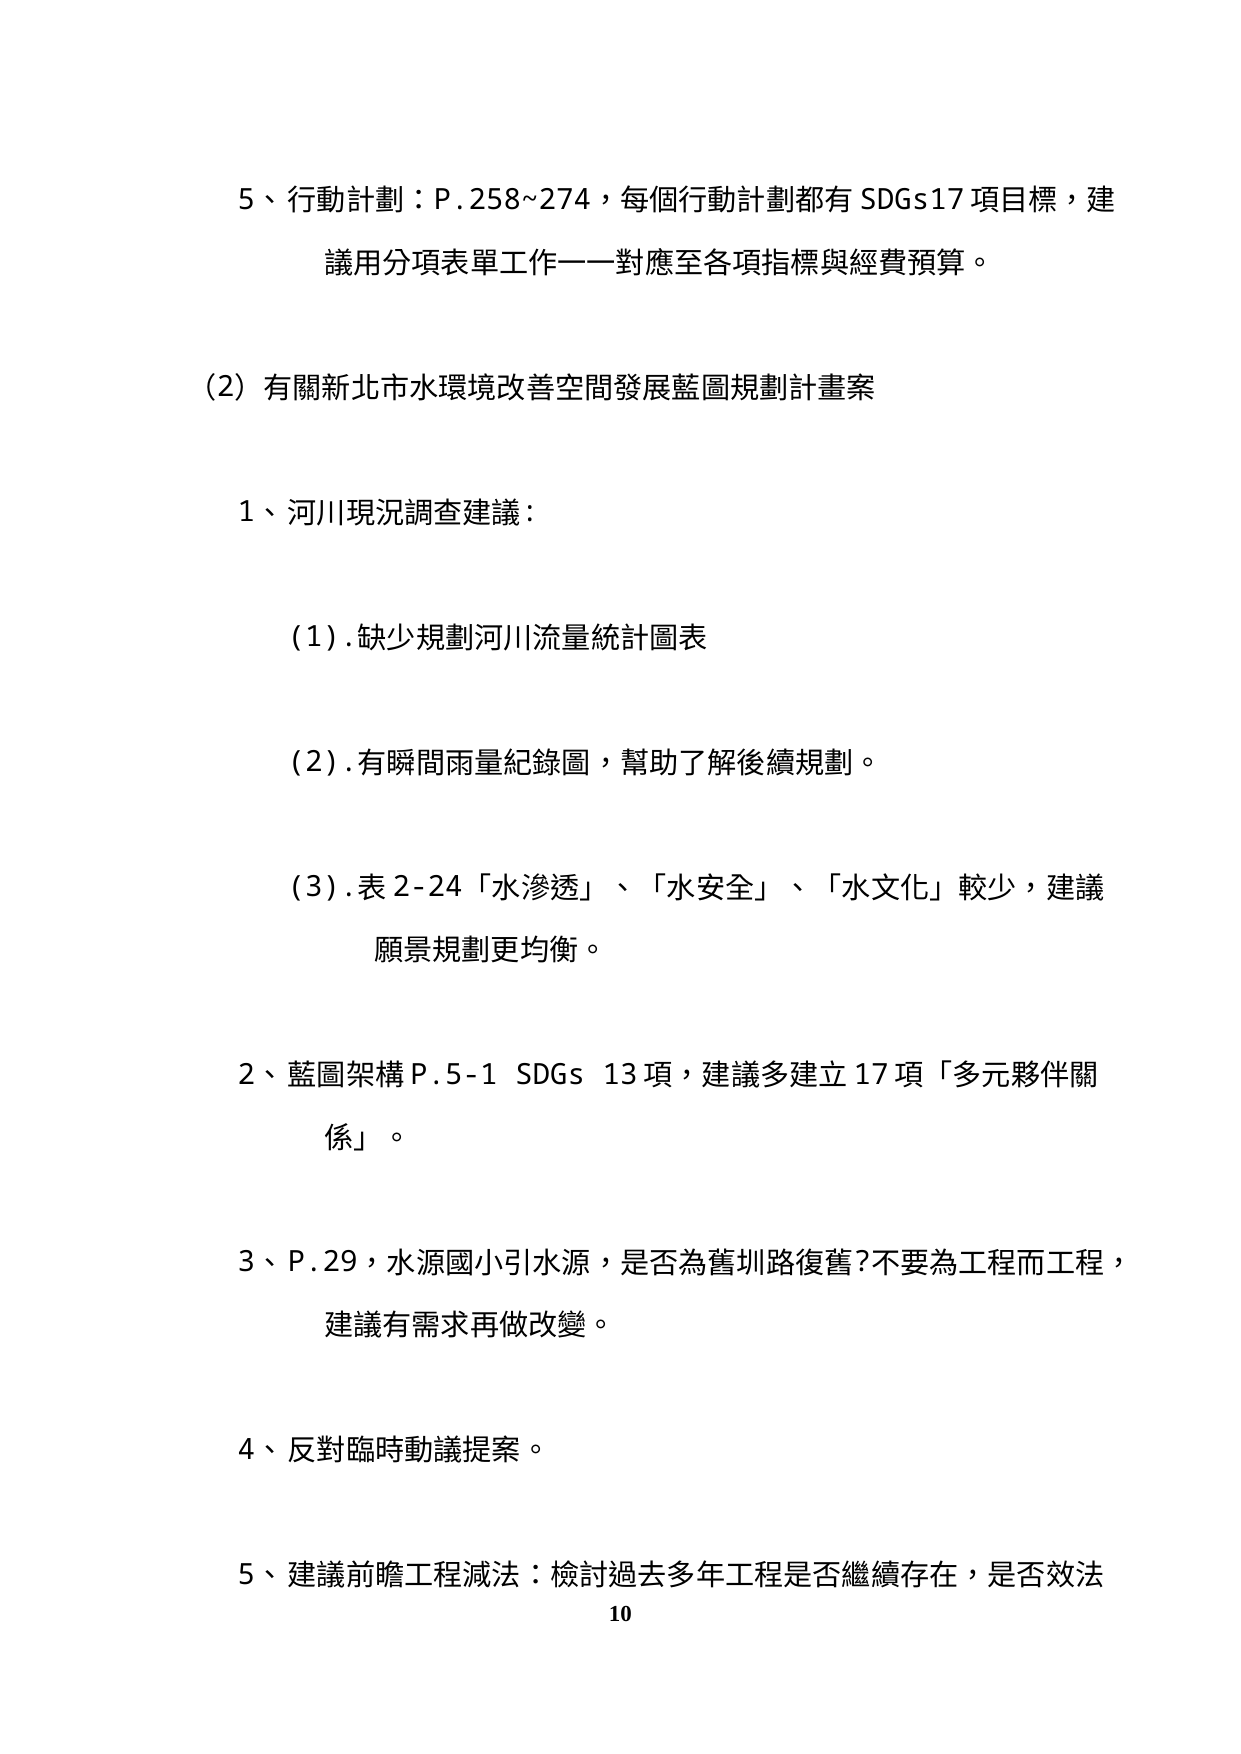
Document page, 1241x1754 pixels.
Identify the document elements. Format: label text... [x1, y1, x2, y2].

list 行動計劃：P.258~274，每個行動計劃都有SDGs17項目標，建議用分項表單工作一一對應至各項指標與經費預算。 [237, 156, 1128, 281]
list 藍圖架構P.5-1 SDGs 13項，建議多建立17項「多元夥伴關係」。 [237, 1031, 1128, 1156]
list 缺少規劃河川流量統計圖表 [287, 594, 1128, 656]
list 反對臨時動議提案。 [237, 1406, 1128, 1469]
list P.29，水源國小引水源，是否為舊圳路復舊?不要為工程而工程，建議有需求再做改變。 [237, 1219, 1128, 1344]
list 河川現況調查建議: [237, 469, 1128, 531]
list 表2-24「水滲透」、「水安全」、「水文化」較少，建議願景規劃更均衡。 [287, 844, 1128, 969]
list 有瞬間雨量紀錄圖，幫助了解後續規劃。 [287, 719, 1128, 781]
list 建議前瞻工程減法：檢討過去多年工程是否繼續存在，是否效法 [237, 1531, 1128, 1594]
list 有關新北市水環境改善空間發展藍圖規劃計畫案 [187, 344, 1128, 406]
